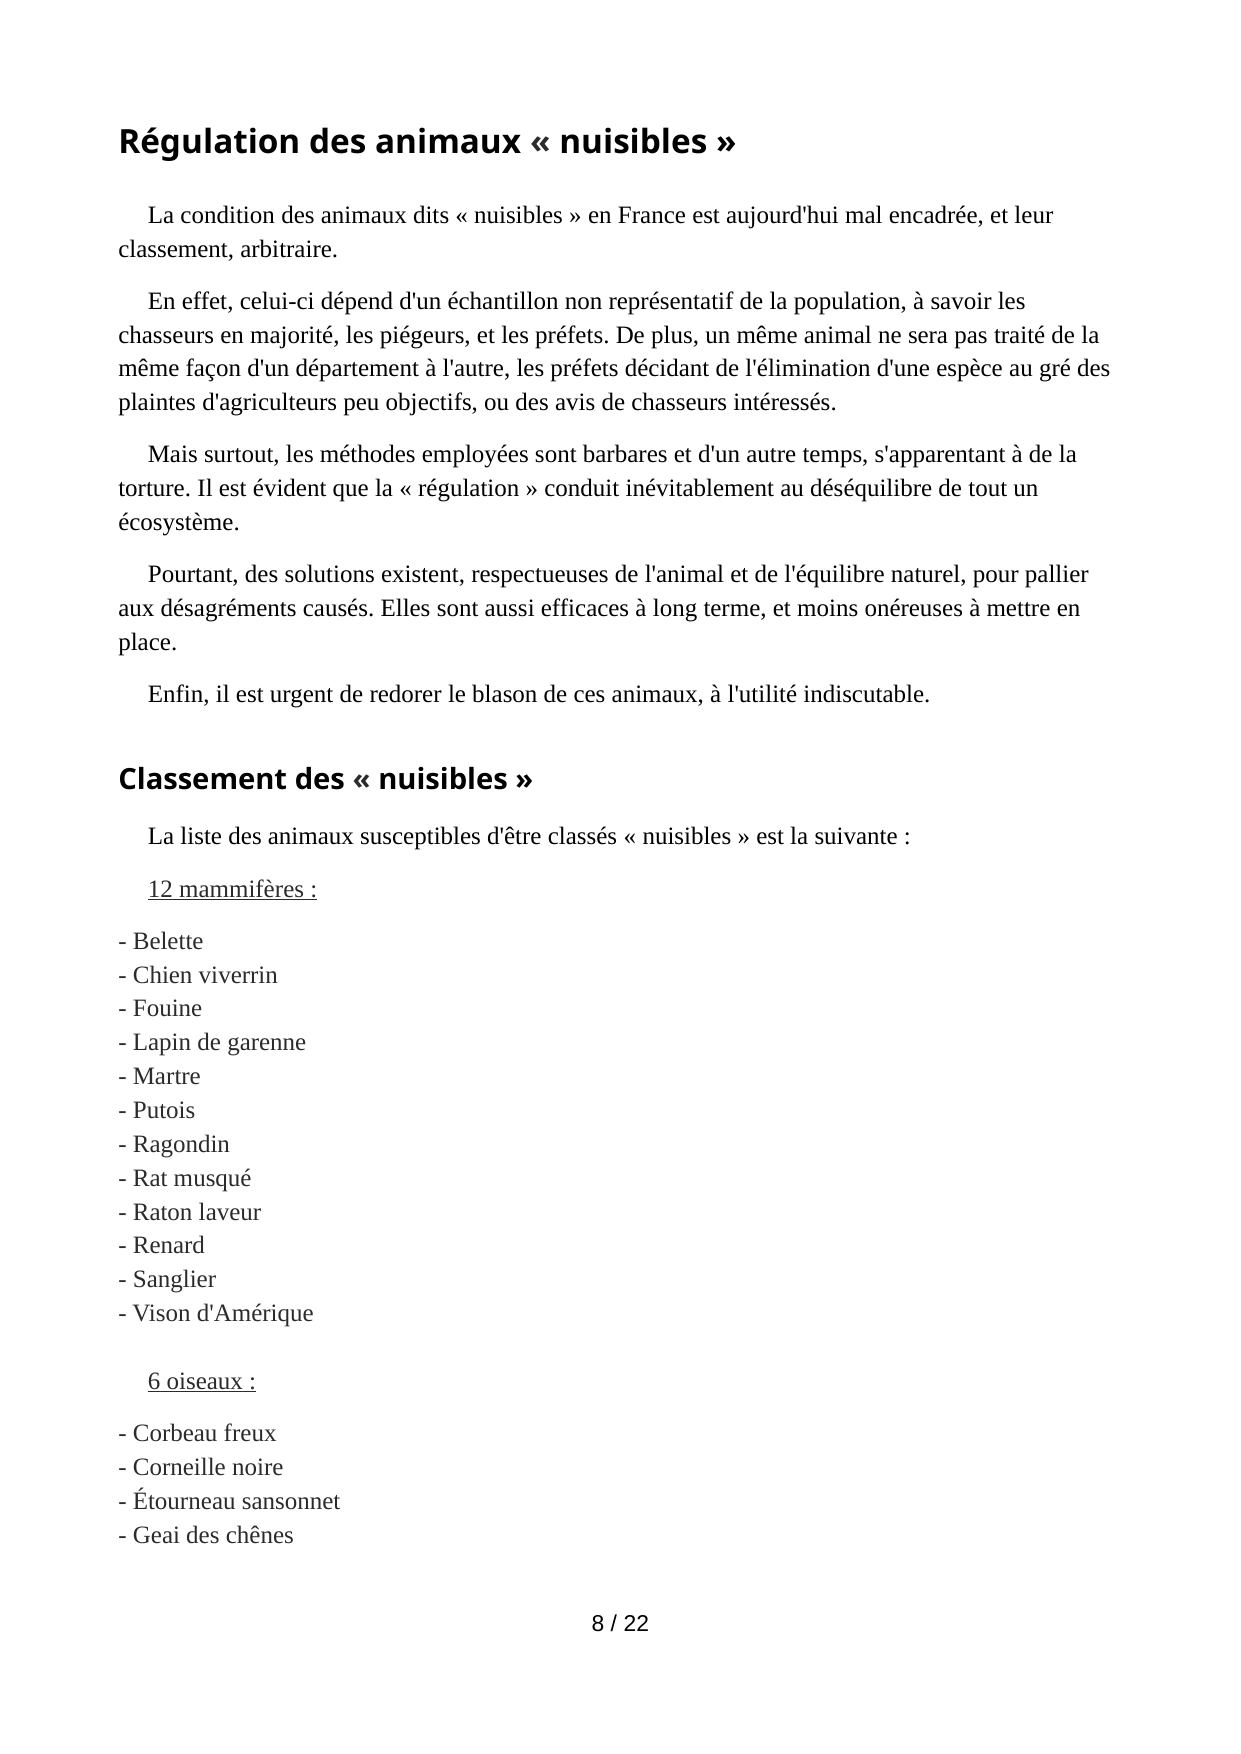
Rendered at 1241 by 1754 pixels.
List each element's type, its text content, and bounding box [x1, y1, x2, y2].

list - Raton laveur [118, 1197, 1122, 1225]
list - Fouine [118, 993, 1122, 1022]
list - Corneille noire [118, 1452, 1122, 1481]
text Pourtant, des solutions existent, respectueuses de l'animal et de l'équilibre naturel, pour pallier aux désagréments causés. Elles sont aussi efficaces à long terme, et moins onéreuses à mettre en place. [118, 559, 1122, 656]
text La liste des animaux susceptibles d'être classés « nuisibles » est la suivante : [118, 821, 1122, 850]
text 12 mammifères : [118, 874, 1122, 902]
list - Geai des chênes [118, 1520, 1122, 1548]
list - Vison d'Amérique [118, 1298, 1122, 1327]
list - Renard [118, 1231, 1122, 1259]
list - Martre [118, 1061, 1122, 1090]
list - Belette [118, 926, 1122, 954]
subtitle Régulation des animaux « nuisibles » [118, 118, 1122, 163]
list - Étourneau sansonnet [118, 1486, 1122, 1514]
text La condition des animaux dits « nuisibles » en France est aujourd'hui mal encadrée, et leur classement, arbitraire. [118, 200, 1122, 262]
list - Sanglier [118, 1264, 1122, 1293]
text En effet, celui-ci dépend d'un échantillon non représentatif de la population, à savoir les chasseurs en majorité, les piégeurs, et les préfets. De plus, un même animal ne sera pas traité de la même façon d'un département à l'autre, les préfets décidant de l'élimination d'une espèce au gré des plaintes d'agriculteurs peu objectifs, ou des avis de chasseurs intéressés. [118, 286, 1122, 416]
list - Rat musqué [118, 1163, 1122, 1192]
subtitle Classement des « nuisibles » [118, 758, 1122, 798]
list - Lapin de garenne [118, 1027, 1122, 1056]
text Mais surtout, les méthodes employées sont barbares et d'un autre temps, s'apparentant à de la torture. Il est évident que la « régulation » conduit inévitablement au déséquilibre de tout un écosystème. [118, 439, 1122, 536]
text 6 oiseaux : [118, 1366, 1122, 1395]
list - Ragondin [118, 1129, 1122, 1158]
list - Chien viverrin [118, 960, 1122, 988]
text Enfin, il est urgent de redorer le blason de ces animaux, à l'utilité indiscutable. [118, 679, 1122, 708]
list - Corbeau freux [118, 1418, 1122, 1447]
list - Putois [118, 1095, 1122, 1124]
